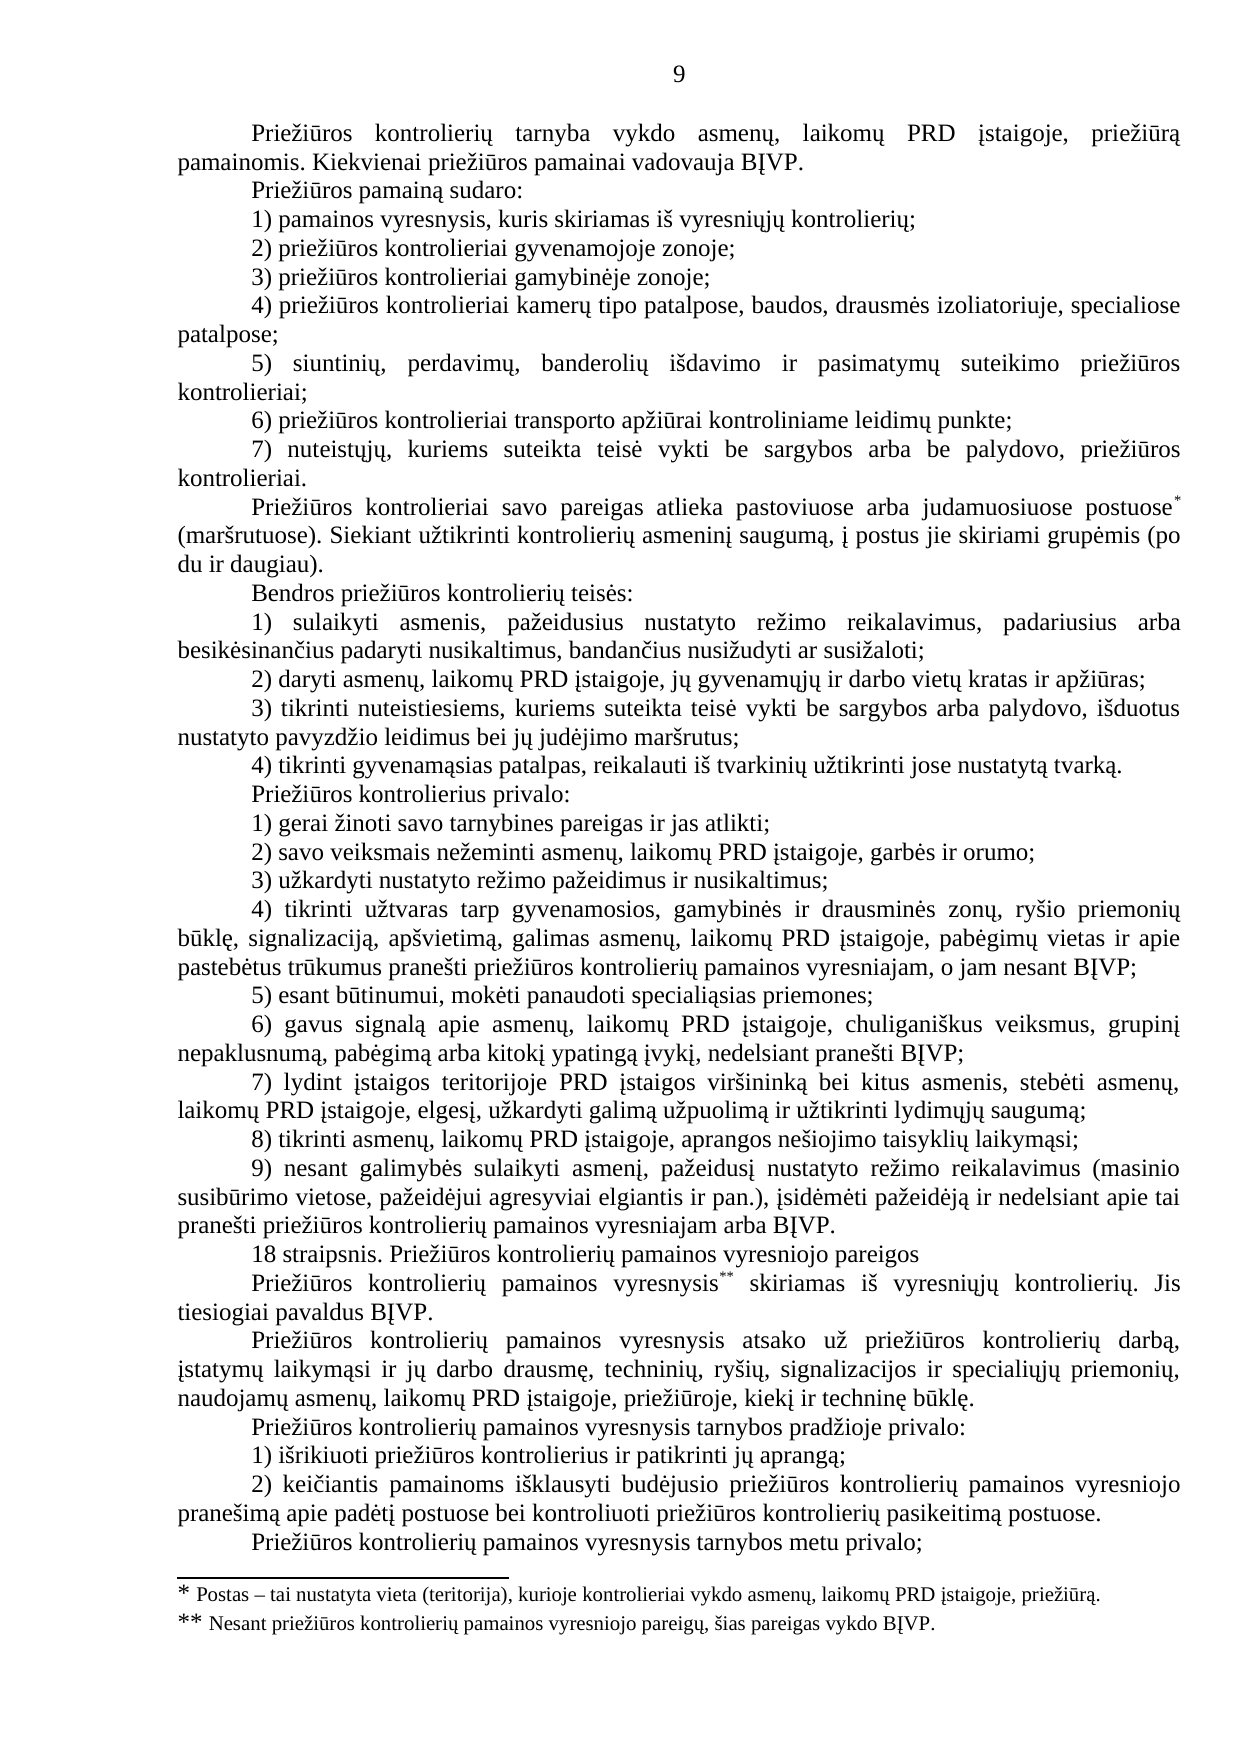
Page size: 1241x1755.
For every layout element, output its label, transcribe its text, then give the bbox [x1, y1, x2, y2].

text 3) tikrinti nuteistiesiems, kuriems suteikta teisė vykti be sargybos arba palydovo, išduotus nustatyto pavyzdžio leidimus bei jų judėjimo maršrutus; [177, 693, 1181, 751]
text Priežiūros kontrolierių pamainos vyresnysis atsako už priežiūros kontrolierių darbą, įstatymų laikymąsi ir jų darbo drausmę, techninių, ryšių, signalizacijos ir specialiųjų priemonių, naudojamų asmenų, laikomų PRD įstaigoje, priežiūroje, kiekį ir techninę būklę. [177, 1326, 1181, 1412]
text Priežiūros kontrolierių tarnyba vykdo asmenų, laikomų PRD įstaigoje, priežiūrą pamainomis. Kiekvienai priežiūros pamainai vadovauja BĮVP. [177, 118, 1181, 176]
text Priežiūros kontrolierių pamainos vyresnysis tarnybos pradžioje privalo: [177, 1412, 1181, 1441]
text 2) priežiūros kontrolieriai gyvenamojoje zonoje; [177, 233, 1181, 262]
text 7) nuteistųjų, kuriems suteikta teisė vykti be sargybos arba be palydovo, priežiūros kontrolieriai. [177, 434, 1181, 492]
text 1) išrikiuoti priežiūros kontrolierius ir patikrinti jų aprangą; [177, 1441, 1181, 1469]
text 4) tikrinti gyvenamąsias patalpas, reikalauti iš tvarkinių užtikrinti jose nustatytą tvarką. [177, 751, 1181, 779]
text Priežiūros kontrolierius privalo: [177, 779, 1181, 808]
text 1) sulaikyti asmenis, pažeidusius nustatyto režimo reikalavimus, padariusius arba besikėsinančius padaryti nusikaltimus, bandančius nusižudyti ar susižaloti; [177, 607, 1181, 664]
text 4) priežiūros kontrolieriai kamerų tipo patalpose, baudos, drausmės izoliatoriuje, specialiose patalpose; [177, 291, 1181, 348]
text Bendros priežiūros kontrolierių teisės: [177, 578, 1181, 607]
text 2) keičiantis pamainoms išklausyti budėjusio priežiūros kontrolierių pamainos vyresniojo pranešimą apie padėtį postuose bei kontroliuoti priežiūros kontrolierių pasikeitimą postuose. [177, 1469, 1181, 1527]
text 2) savo veiksmais nežeminti asmenų, laikomų PRD įstaigoje, garbės ir orumo; [177, 837, 1181, 866]
text 1) pamainos vyresnysis, kuris skiriamas iš vyresniųjų kontrolierių; [177, 204, 1181, 233]
text Priežiūros kontrolierių pamainos vyresnysis skiriamas iš vyresniųjų kontrolierių. Jis tiesiogiai pavaldus BĮVP. [177, 1268, 1181, 1326]
text Priežiūros pamainą sudaro: [177, 176, 1181, 204]
text Nesant priežiūros kontrolierių pamainos vyresniojo pareigų, šias pareigas vykdo BĮVP. [177, 1607, 1181, 1636]
text 1) gerai žinoti savo tarnybines pareigas ir jas atlikti; [177, 808, 1181, 837]
text Priežiūros kontrolieriai savo pareigas atlieka pastoviuose arba judamuosiuose postuose (maršrutuose). Siekiant užtikrinti kontrolierių asmeninį saugumą, į postus jie skiriami grupėmis (po du ir daugiau). [177, 492, 1181, 578]
text 5) esant būtinumui, mokėti panaudoti specialiąsias priemones; [177, 981, 1181, 1009]
text 18 straipsnis. Priežiūros kontrolierių pamainos vyresniojo pareigos [177, 1239, 1181, 1268]
text 9) nesant galimybės sulaikyti asmenį, pažeidusį nustatyto režimo reikalavimus (masinio susibūrimo vietose, pažeidėjui agresyviai elgiantis ir pan.), įsidėmėti pažeidėją ir nedelsiant apie tai pranešti priežiūros kontrolierių pamainos vyresniajam arba BĮVP. [177, 1153, 1181, 1239]
text 6) gavus signalą apie asmenų, laikomų PRD įstaigoje, chuliganiškus veiksmus, grupinį nepaklusnumą, pabėgimą arba kitokį ypatingą įvykį, nedelsiant pranešti BĮVP; [177, 1009, 1181, 1067]
text Priežiūros kontrolierių pamainos vyresnysis tarnybos metu privalo; [177, 1527, 1181, 1556]
text 3) priežiūros kontrolieriai gamybinėje zonoje; [177, 262, 1181, 291]
text 5) siuntinių, perdavimų, banderolių išdavimo ir pasimatymų suteikimo priežiūros kontrolieriai; [177, 348, 1181, 406]
text 4) tikrinti užtvaras tarp gyvenamosios, gamybinės ir drausminės zonų, ryšio priemonių būklę, signalizaciją, apšvietimą, galimas asmenų, laikomų PRD įstaigoje, pabėgimų vietas ir apie pastebėtus trūkumus pranešti priežiūros kontrolierių pamainos vyresniajam, o jam nesant BĮVP; [177, 894, 1181, 981]
text 3) užkardyti nustatyto režimo pažeidimus ir nusikaltimus; [177, 866, 1181, 894]
text 8) tikrinti asmenų, laikomų PRD įstaigoje, aprangos nešiojimo taisyklių laikymąsi; [177, 1124, 1181, 1153]
text 7) lydint įstaigos teritorijoje PRD įstaigos viršininką bei kitus asmenis, stebėti asmenų, laikomų PRD įstaigoje, elgesį, užkardyti galimą užpuolimą ir užtikrinti lydimųjų saugumą; [177, 1067, 1181, 1124]
text 2) daryti asmenų, laikomų PRD įstaigoje, jų gyvenamųjų ir darbo vietų kratas ir apžiūras; [177, 664, 1181, 693]
text Postas – tai nustatyta vieta (teritorija), kurioje kontrolieriai vykdo asmenų, laikomų PRD įstaigoje, priežiūrą. [177, 1578, 1181, 1607]
text 6) priežiūros kontrolieriai transporto apžiūrai kontroliniame leidimų punkte; [177, 406, 1181, 434]
